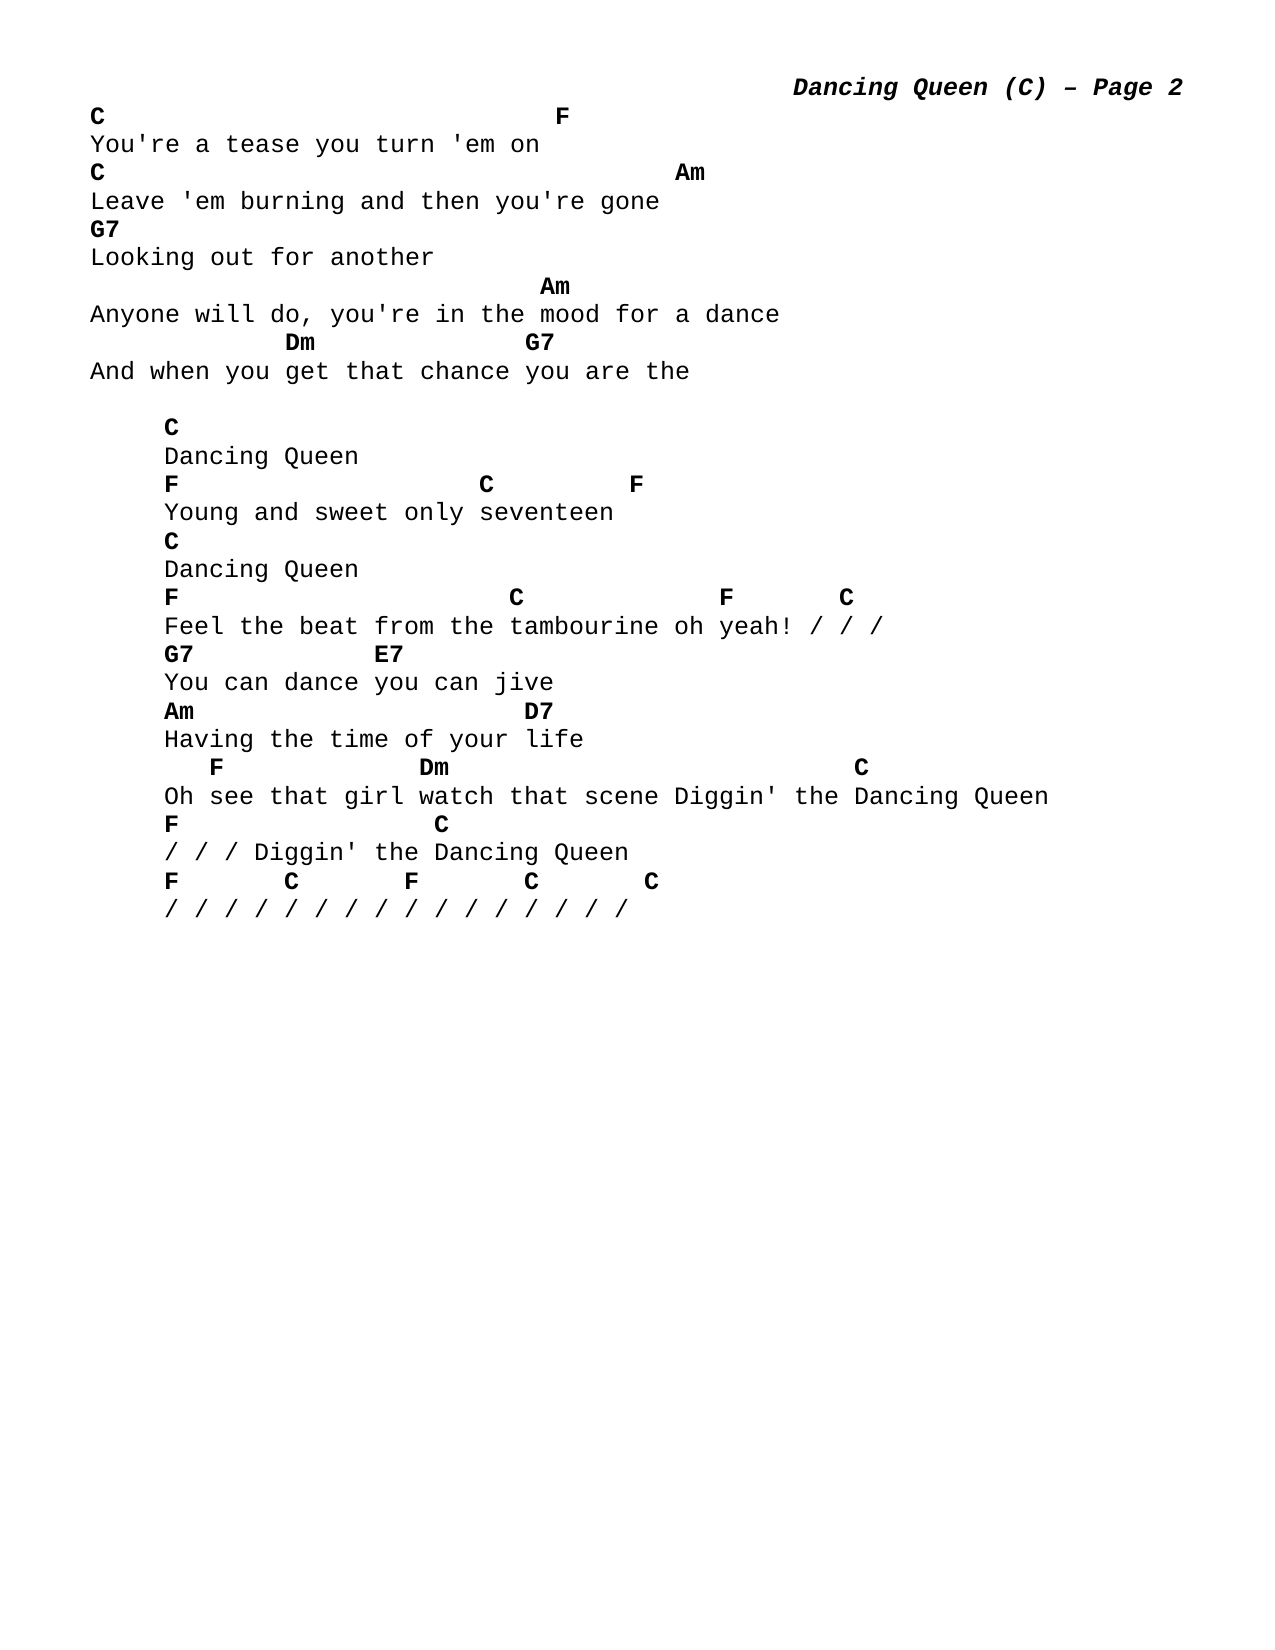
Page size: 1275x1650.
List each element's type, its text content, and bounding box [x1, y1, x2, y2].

text C [164, 415, 1185, 443]
text G7 [90, 217, 1185, 245]
text Dancing Queen [164, 557, 1185, 585]
text Leave 'em burning and then you're gone [90, 188, 1185, 217]
text Am [90, 273, 1185, 302]
text / / / / / / / / / / / / / / / / [164, 897, 1185, 925]
text Having the time of your life [164, 727, 1185, 755]
text Oh see that girl watch that scene Diggin' the Dancing Queen [164, 783, 1185, 812]
text G7 E7 [164, 642, 1185, 670]
text C F [90, 103, 1185, 132]
text / / / Diggin' the Dancing Queen [164, 840, 1185, 868]
text F C F [164, 472, 1185, 500]
text Dancing Queen [164, 443, 1185, 472]
text Feel the beat from the tambourine oh yeah! / / / [164, 613, 1185, 642]
text Looking out for another [90, 245, 1185, 273]
text C [164, 528, 1185, 557]
text F C F C C [164, 868, 1185, 897]
text And when you get that chance you are the [90, 358, 1185, 387]
text Anyone will do, you're in the mood for a dance [90, 302, 1185, 330]
text F C F C [164, 585, 1185, 613]
text C Am [90, 160, 1185, 188]
text You can dance you can jive [164, 670, 1185, 698]
text Young and sweet only seventeen [164, 500, 1185, 528]
text Dm G7 [90, 330, 1185, 358]
text Dancing Queen (C) – Page 2 [90, 75, 1185, 103]
text Am D7 [164, 698, 1185, 727]
text You're a tease you turn 'em on [90, 132, 1185, 160]
text F Dm C [164, 755, 1185, 783]
text F C [164, 812, 1185, 840]
